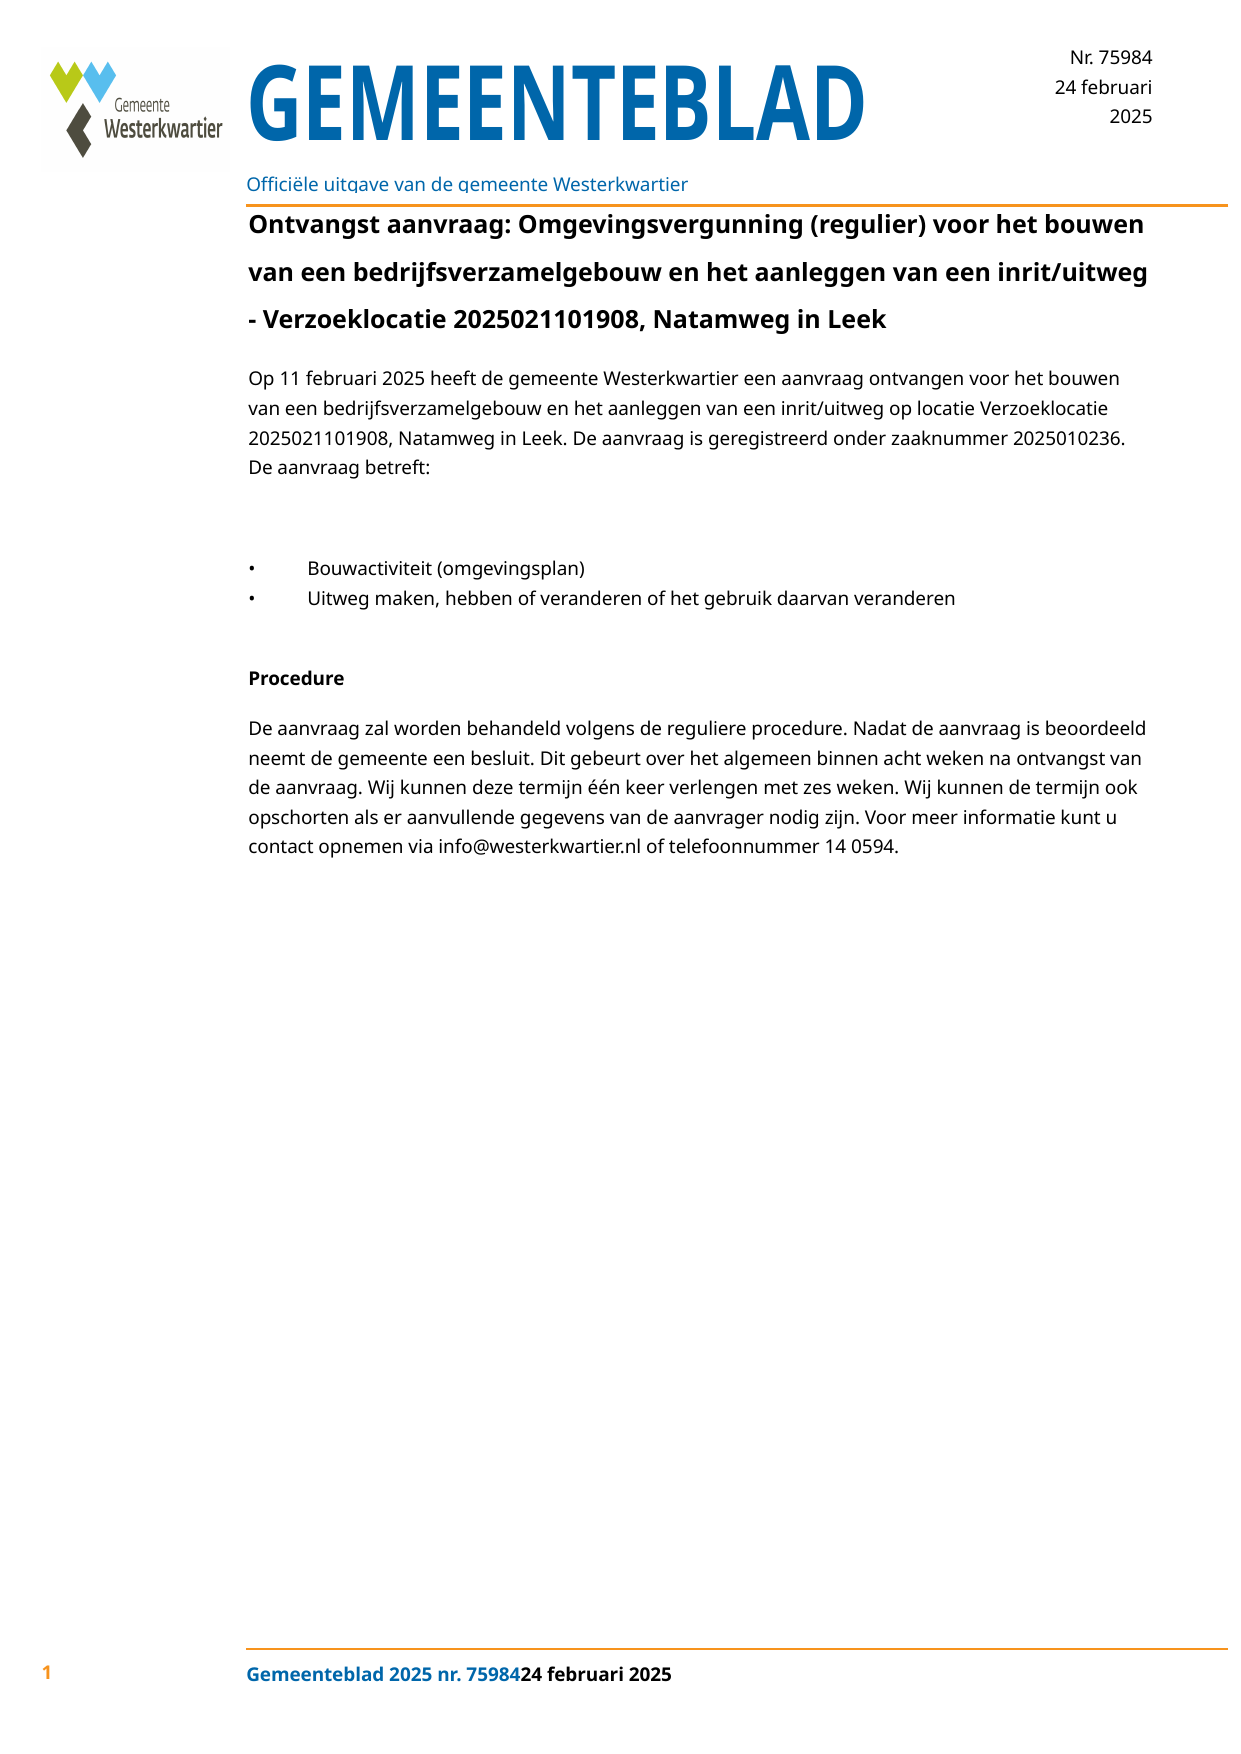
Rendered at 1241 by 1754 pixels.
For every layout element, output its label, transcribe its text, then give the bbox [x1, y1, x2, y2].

picture [41, 47, 231, 172]
text De aanvraag zal worden behandeld volgens de reguliere procedure. Nadat de aanvraag is beoordeeld neemt de gemeente een besluit. Dit gebeurt over het algemeen binnen acht weken na ontvangst van de aanvraag. Wij kunnen deze termijn één keer verlengen met zes weken. Wij kunnen de termijn ook opschorten als er aanvullende gegevens van de aanvrager nodig zijn. Voor meer informatie kunt u contact opnemen via info@westerkwartier.nl of telefoonnummer 14 0594. [248, 715, 1152, 859]
list Bouwactiviteit (omgevingsplan) [248, 555, 1152, 581]
text Op 11 februari 2025 heeft de gemeente Westerkwartier een aanvraag ontvangen voor het bouwen van een bedrijfsverzamelgebouw en het aanleggen van een inrit/uitweg op locatie Verzoeklocatie 2025021101908, Natamweg in Leek. De aanvraag is geregistreerd onder zaaknummer 2025010236. De aanvraag betreft: [248, 366, 1152, 480]
text Procedure [248, 665, 1152, 690]
text Ontvangst aanvraag: Omgevingsvergunning (regulier) voor het bouwen van een bedrijfsverzamelgebouw en het aanleggen van een inrit/uitweg - Verzoeklocatie 2025021101908, Natamweg in Leek [248, 207, 1152, 336]
list Uitweg maken, hebben of veranderen of het gebruik daarvan veranderen [248, 585, 1152, 610]
